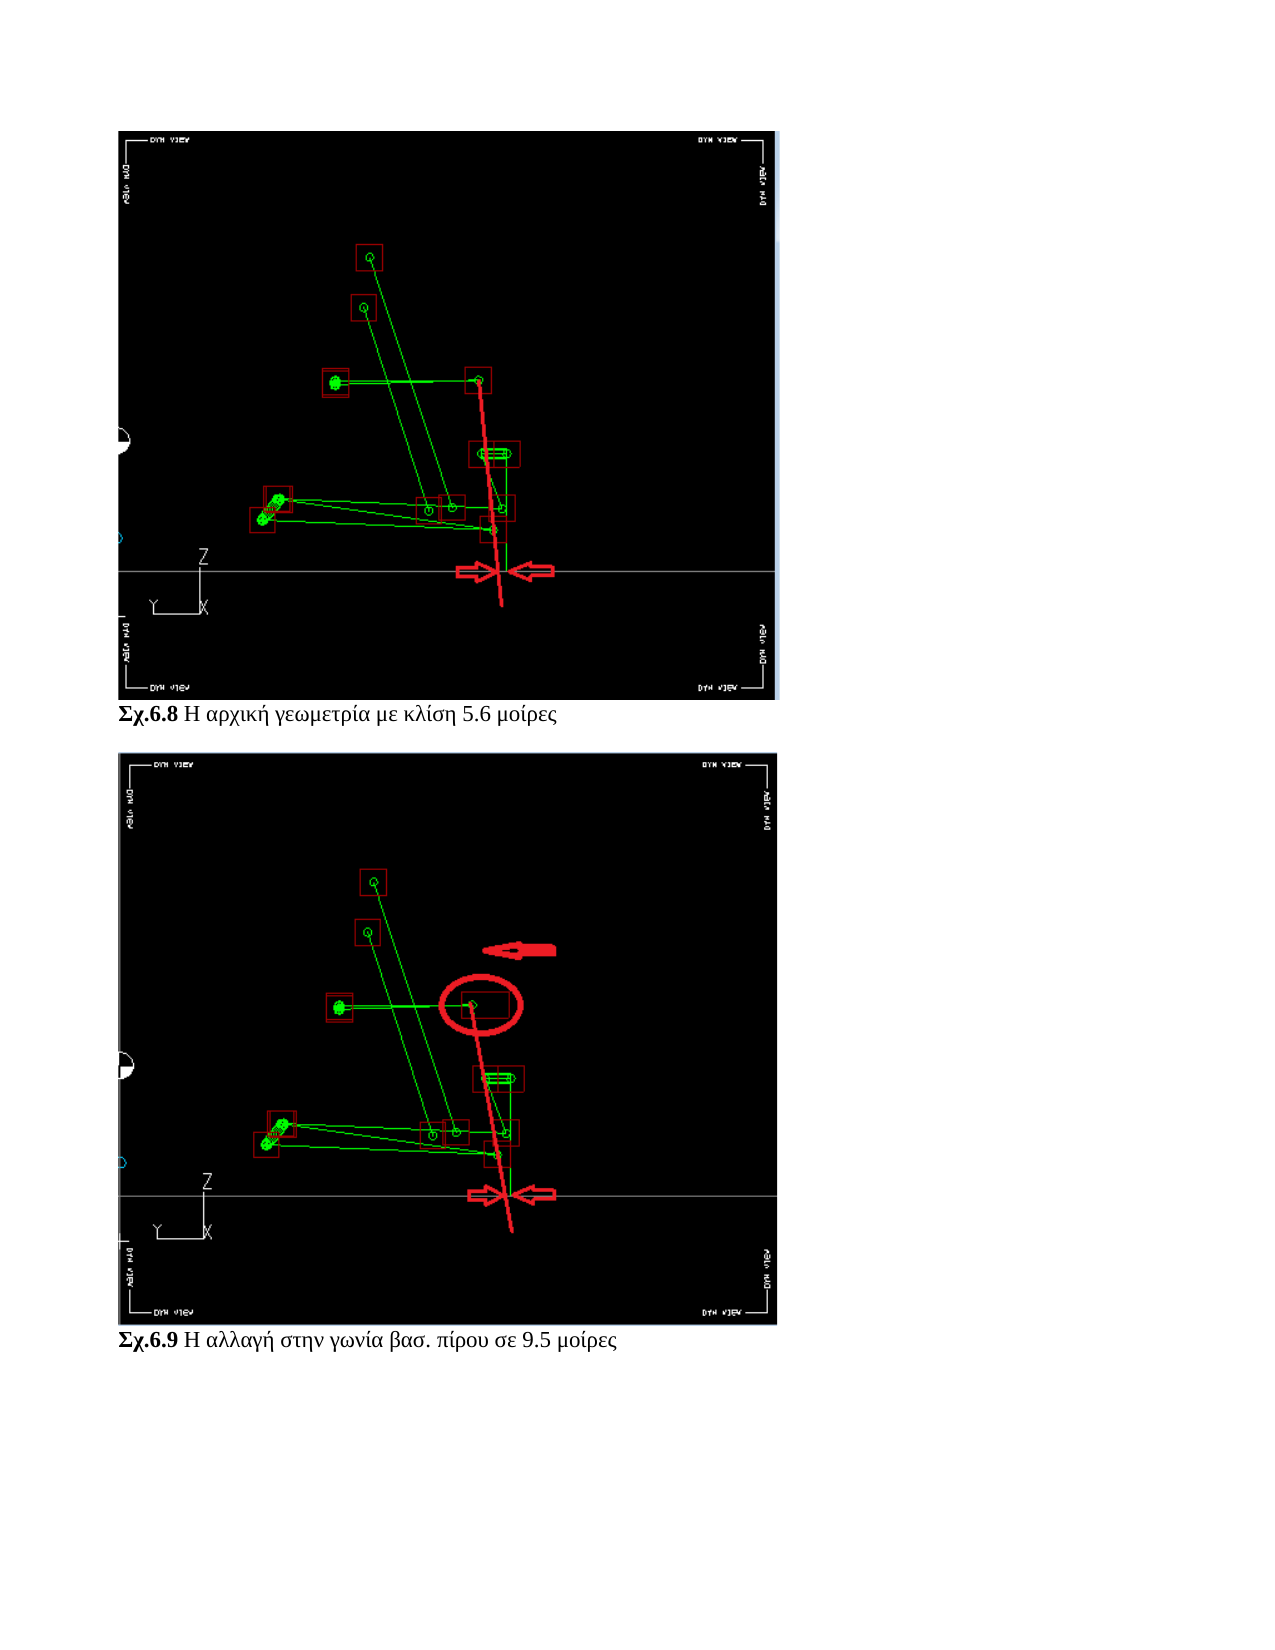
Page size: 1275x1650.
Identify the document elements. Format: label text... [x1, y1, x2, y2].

text Σχ.6.8 Η αρχική γεωμετρία με κλίση 5.6 μοίρες [118, 700, 779, 726]
text Σχ.6.9 Η αλλαγή στην γωνία βασ. πίρου σε 9.5 μοίρες [118, 1326, 777, 1352]
picture [118, 131, 780, 700]
picture [118, 752, 778, 1326]
